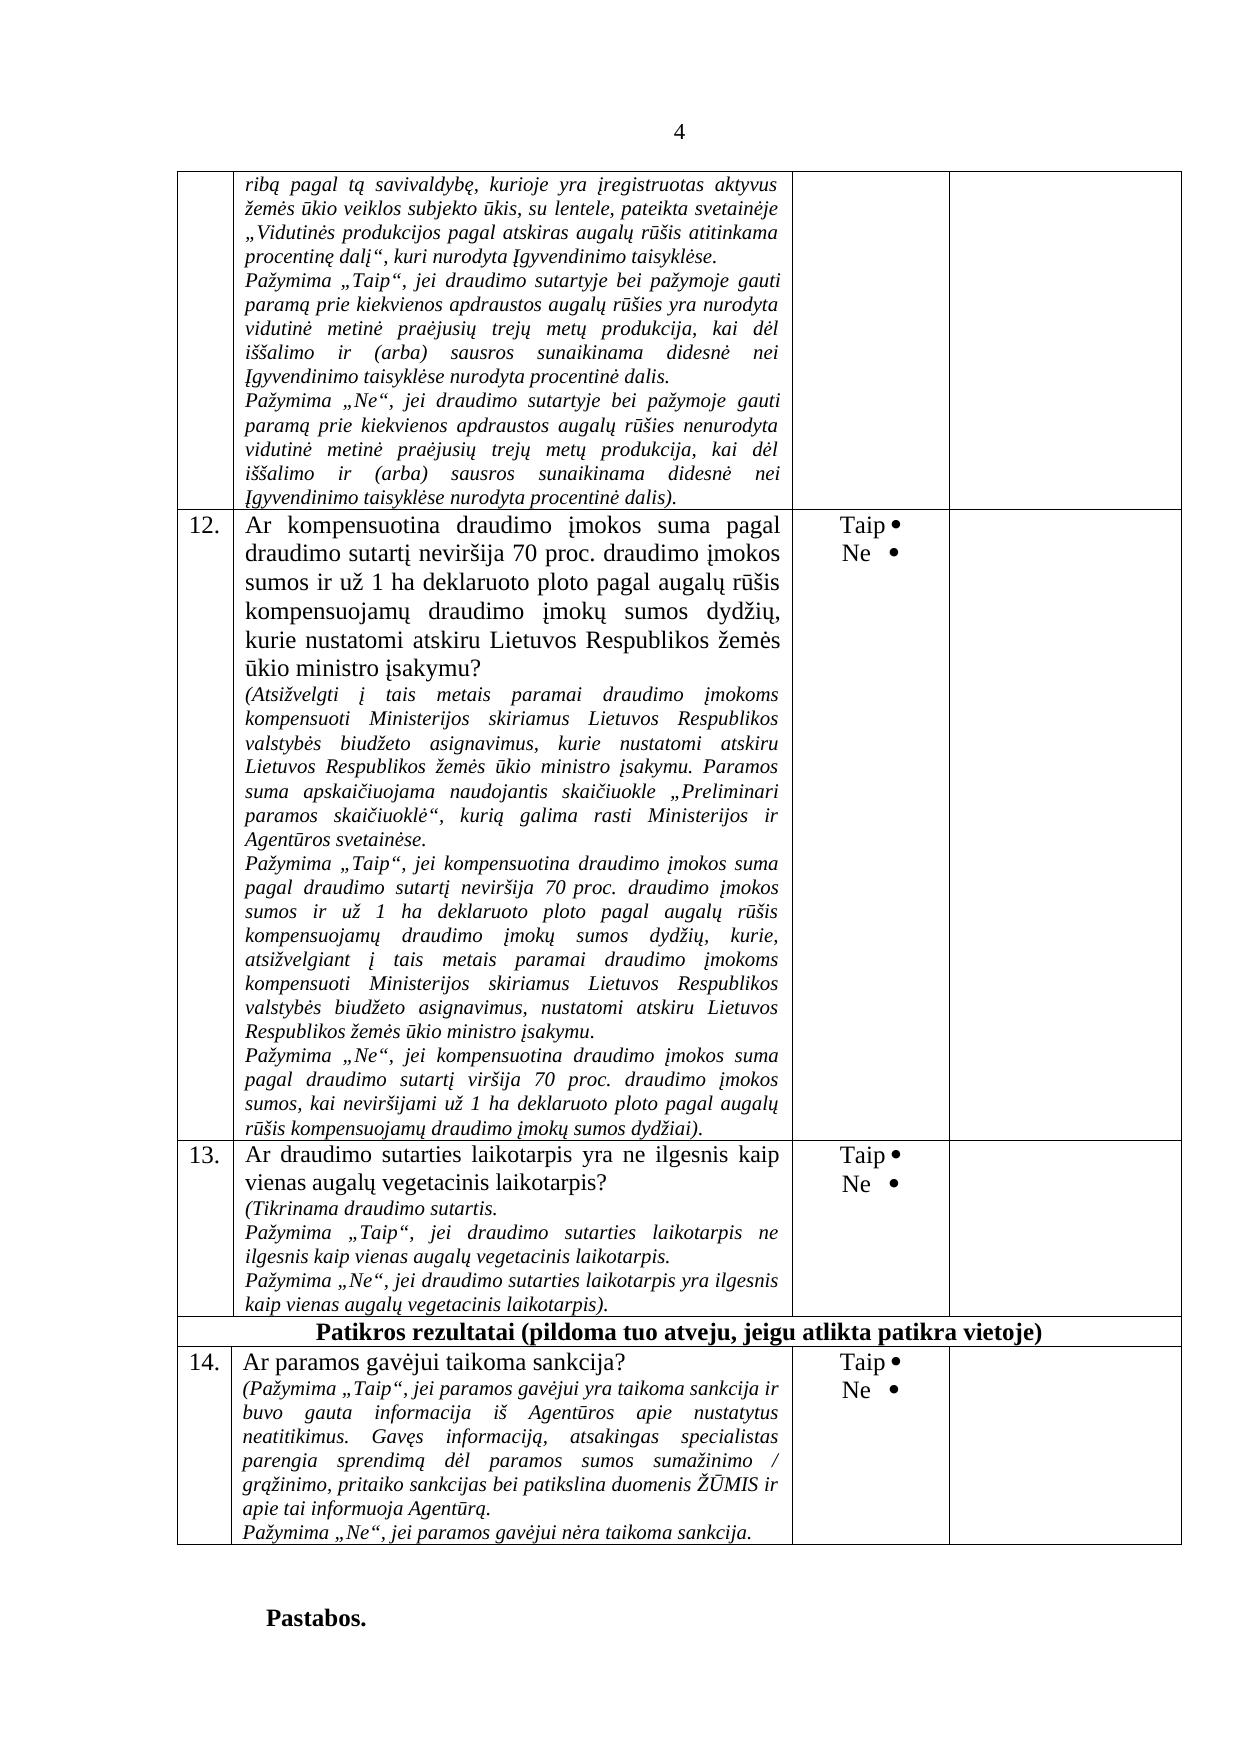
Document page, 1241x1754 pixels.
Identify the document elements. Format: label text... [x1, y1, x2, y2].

table_cell Ar kompensuotina draudimo įmokos suma pagal draudimo sutartį neviršija 70 proc. draudimo įmokos sumos ir už 1 ha deklaruoto ploto pagal augalų rūšis kompensuojamų draudimo įmokų sumos dydžių, kurie nustatomi atskiru Lietuvos Respublikos žemės ūkio ministro įsakymu? (Atsižvelgti į tais metais paramai draudimo įmokoms kompensuoti Ministerijos skiriamus Lietuvos Respublikos valstybės biudžeto asignavimus, kurie nustatomi atskiru Lietuvos Respublikos žemės ūkio ministro įsakymu. Paramos suma apskaičiuojama naudojantis skaičiuokle „Preliminari paramos skaičiuoklė“, kurią galima rasti Ministerijos ir Agentūros svetainėse. Pažymima „Taip“, jei kompensuotina draudimo įmokos suma pagal draudimo sutartį neviršija 70 proc. draudimo įmokos sumos ir už 1 ha deklaruoto ploto pagal augalų rūšis kompensuojamų draudimo įmokų sumos dydžių, kurie, atsižvelgiant į tais metais paramai draudimo įmokoms kompensuoti Ministerijos skiriamus Lietuvos Respublikos valstybės biudžeto asignavimus, nustatomi atskiru Lietuvos Respublikos žemės ūkio ministro įsakymu. Pažymima „Ne“, jei kompensuotina draudimo įmokos suma pagal draudimo sutartį viršija 70 proc. draudimo įmokos sumos, kai neviršijami už 1 ha deklaruoto ploto pagal augalų rūšis kompensuojamų draudimo įmokų sumos dydžiai). [234, 510, 792, 1139]
table_cell Ar draudimo sutarties laikotarpis yra ne ilgesnis kaip vienas augalų vegetacinis laikotarpis? (Tikrinama draudimo sutartis. Pažymima „Taip“, jei draudimo sutarties laikotarpis ne ilgesnis kaip vienas augalų vegetacinis laikotarpis. Pažymima „Ne“, jei draudimo sutarties laikotarpis yra ilgesnis kaip vienas augalų vegetacinis laikotarpis). [234, 1141, 792, 1316]
table_cell [950, 172, 1181, 509]
table_cell Taip  Ne  [793, 510, 949, 1139]
table_cell Taip  Ne  [793, 1347, 949, 1544]
table_cell [178, 172, 233, 509]
table_cell Ar paramos gavėjui taikoma sankcija? (Pažymima „Taip“, jei paramos gavėjui yra taikoma sankcija ir buvo gauta informacija iš Agentūros apie nustatytus neatitikimus. Gavęs informaciją, atsakingas specialistas parengia sprendimą dėl paramos sumos sumažinimo / grąžinimo, pritaiko sankcijas bei patikslina duomenis ŽŪMIS ir apie tai informuoja Agentūrą. Pažymima „Ne“, jei paramos gavėjui nėra taikoma sankcija. [232, 1347, 792, 1544]
table_cell 12. [178, 510, 233, 1139]
table_cell [950, 510, 1181, 1139]
table_cell [950, 1141, 1181, 1316]
table_cell Patikros rezultatai (pildoma tuo atveju, jeigu atlikta patikra vietoje) [178, 1317, 1181, 1346]
table_cell [950, 1347, 1181, 1544]
text Pastabos. [177, 1603, 1181, 1631]
table_cell ribą pagal tą savivaldybę, kurioje yra įregistruotas aktyvus žemės ūkio veiklos subjekto ūkis, su lentele, pateikta svetainėje „Vidutinės produkcijos pagal atskiras augalų rūšis atitinkama procentinę dalį“, kuri nurodyta Įgyvendinimo taisyklėse. Pažymima „Taip“, jei draudimo sutartyje bei pažymoje gauti paramą prie kiekvienos apdraustos augalų rūšies yra nurodyta vidutinė metinė praėjusių trejų metų produkcija, kai dėl iššalimo ir (arba) sausros sunaikinama didesnė nei Įgyvendinimo taisyklėse nurodyta procentinė dalis. Pažymima „Ne“, jei draudimo sutartyje bei pažymoje gauti paramą prie kiekvienos apdraustos augalų rūšies nenurodyta vidutinė metinė praėjusių trejų metų produkcija, kai dėl iššalimo ir (arba) sausros sunaikinama didesnė nei Įgyvendinimo taisyklėse nurodyta procentinė dalis). [234, 172, 792, 509]
table_cell [793, 172, 949, 509]
table_cell 14. [178, 1347, 231, 1544]
table_cell Taip  Ne  [793, 1141, 949, 1316]
table_cell 13. [178, 1141, 233, 1316]
